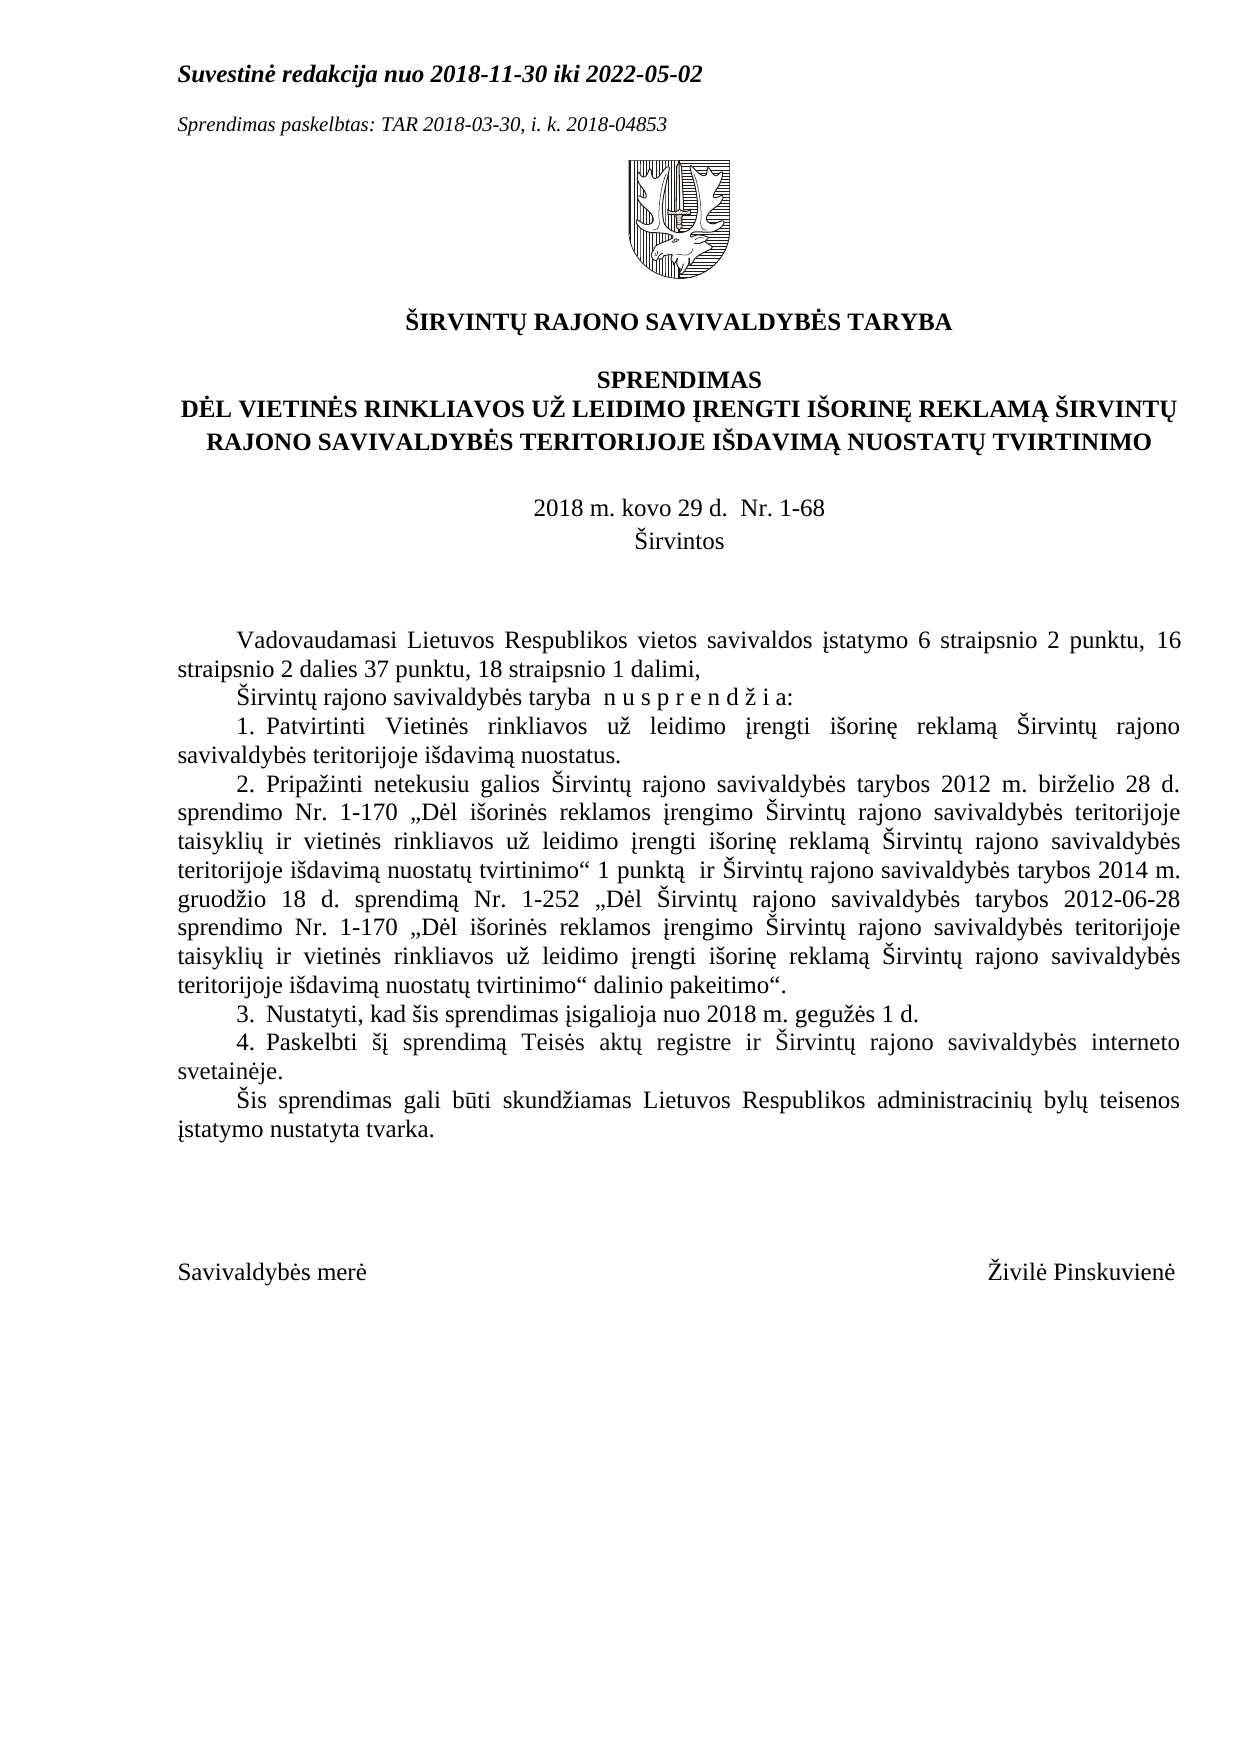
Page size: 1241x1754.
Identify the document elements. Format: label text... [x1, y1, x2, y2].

text Vadovaudamasi Lietuvos Respublikos vietos savivaldos įstatymo 6 straipsnio 2 punktu, 16 straipsnio 2 dalies 37 punktu, 18 straipsnio 1 dalimi, [177, 625, 1181, 682]
text 2018 m. kovo 29 d. Nr. 1-68 [177, 493, 1181, 522]
text ŠIRVINTŲ RAJONO SAVIVALDYBĖS TARYBA [177, 307, 1181, 336]
text Savivaldybės merė Živilė Pinskuvienė [177, 1257, 1181, 1286]
text 1. Patvirtinti Vietinės rinkliavos už leidimo įrengti išorinę reklamą Širvintų rajono savivaldybės teritorijoje išdavimą nuostatus. [177, 711, 1181, 769]
text 2. Pripažinti netekusiu galios Širvintų rajono savivaldybės tarybos 2012 m. birželio 28 d. sprendimo Nr. 1-170 „Dėl išorinės reklamos įrengimo Širvintų rajono savivaldybės teritorijoje taisyklių ir vietinės rinkliavos už leidimo įrengti išorinę reklamą Širvintų rajono savivaldybės teritorijoje išdavimą nuostatų tvirtinimo“ 1 punktą ir Širvintų rajono savivaldybės tarybos 2014 m. gruodžio 18 d. sprendimą Nr. 1-252 „Dėl Širvintų rajono savivaldybės tarybos 2012-06-28 sprendimo Nr. 1-170 „Dėl išorinės reklamos įrengimo Širvintų rajono savivaldybės teritorijoje taisyklių ir vietinės rinkliavos už leidimo įrengti išorinę reklamą Širvintų rajono savivaldybės teritorijoje išdavimą nuostatų tvirtinimo“ dalinio pakeitimo“. [177, 769, 1181, 999]
text Širvintų rajono savivaldybės taryba n u s p r e n d ž i a: [177, 682, 1181, 711]
text Šis sprendimas gali būti skundžiamas Lietuvos Respublikos administracinių bylų teisenos įstatymo nustatyta tvarka. [177, 1085, 1181, 1142]
text 4. Paskelbti šį sprendimą Teisės aktų registre ir Širvintų rajono savivaldybės interneto svetainėje. [177, 1027, 1181, 1085]
text Suvestinė redakcija nuo 2018-11-30 iki 2022-05-02 [177, 59, 1181, 88]
text Sprendimas paskelbtas: TAR 2018-03-30, i. k. 2018-04853 [177, 112, 1181, 136]
text Širvintos [177, 526, 1181, 554]
text DĖL VIETINĖS RINKLIAVOS UŽ LEIDIMO ĮRENGTI IŠORINĘ REKLAMĄ ŠIRVINTŲ RAJONO SAVIVALDYBĖS TERITORIJOJE IŠDAVIMĄ NUOSTATŲ TVIRTINIMO [177, 394, 1181, 456]
text 3. Nustatyti, kad šis sprendimas įsigalioja nuo 2018 m. gegužės 1 d. [177, 999, 1181, 1027]
text SPRENDIMAS [177, 365, 1181, 394]
